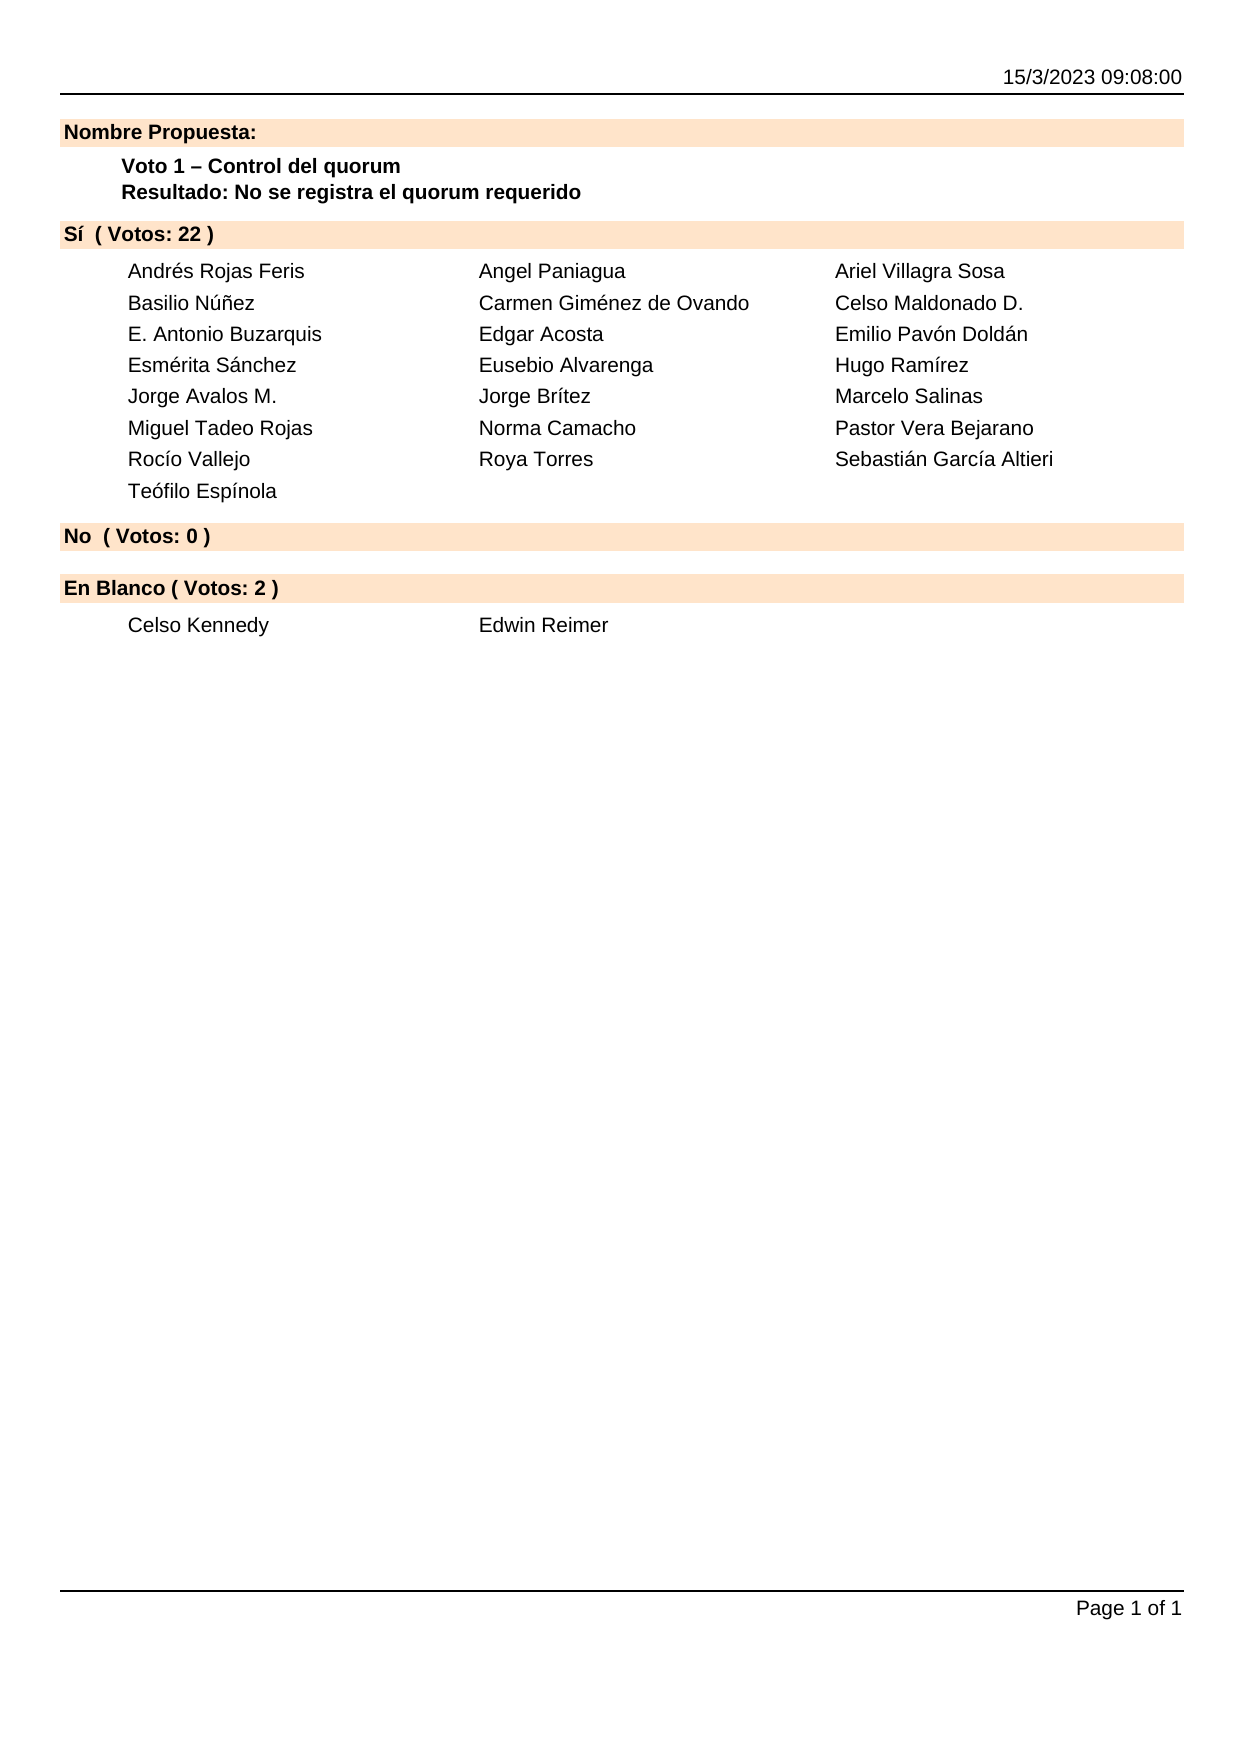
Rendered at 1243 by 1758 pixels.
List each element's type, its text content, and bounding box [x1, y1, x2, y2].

table_cell Rocío Vallejo [125, 446, 462, 474]
table_cell [476, 788, 815, 1590]
table_cell [1184, 477, 1189, 506]
table_cell [476, 475, 815, 523]
table_cell [832, 666, 1169, 694]
table_cell Angel Paniagua [476, 258, 815, 286]
table_cell [832, 697, 1169, 725]
table_cell [1184, 657, 1189, 666]
table_header 15/3/2023 09:08:00 [649, 59, 1184, 93]
table_cell [462, 666, 476, 1590]
table_cell Ariel Villagra Sosa [832, 258, 1169, 286]
table_cell [1184, 249, 1189, 258]
table_cell Emilio Pavón Doldán [832, 321, 1169, 349]
table_cell Jorge Avalos M. [125, 383, 462, 412]
table_cell [1184, 603, 1189, 611]
table_cell Celso Kennedy [125, 611, 462, 640]
table_cell Norma Camacho [476, 415, 815, 443]
table_cell [60, 1595, 827, 1629]
table_cell Esmérita Sánchez [125, 352, 462, 380]
table_cell [1184, 611, 1189, 640]
table_cell Celso Maldonado D. [832, 289, 1169, 318]
table_cell [1184, 728, 1189, 757]
table_cell [1184, 506, 1189, 523]
table_cell [462, 258, 476, 523]
table_cell [1184, 258, 1189, 286]
table_cell [832, 475, 1169, 523]
table_cell Carmen Giménez de Ovando [476, 289, 815, 318]
table_cell [832, 760, 1169, 788]
table_cell [1184, 221, 1189, 249]
table_cell [1184, 666, 1189, 694]
table_header [60, 59, 649, 93]
table_cell [1184, 574, 1189, 603]
table_cell Edwin Reimer [476, 611, 815, 640]
table_cell [815, 611, 1184, 657]
table_cell [1169, 258, 1184, 523]
table_cell [125, 760, 462, 788]
table_cell [60, 258, 124, 523]
table_cell [1184, 321, 1189, 349]
table_cell [60, 666, 124, 1590]
table_cell [125, 506, 462, 523]
table_cell Basilio Núñez [125, 289, 462, 318]
table_cell No ( Votos: 0 ) [60, 523, 1184, 551]
table_cell Jorge Brítez [476, 383, 815, 412]
table_cell Teófilo Espínola [125, 477, 462, 506]
table_cell Eusebio Alvarenga [476, 352, 815, 380]
table_cell Pastor Vera Bejarano [832, 415, 1169, 443]
table_cell [60, 148, 1184, 153]
table_cell [60, 98, 1184, 119]
table_cell [1184, 551, 1189, 574]
table_cell Voto 1 – Control del quorum Resultado: No se registra el quorum requerido [118, 153, 1178, 204]
table_cell [815, 666, 832, 1590]
table_cell [1184, 289, 1189, 318]
table_cell [125, 728, 462, 757]
table_cell [476, 640, 815, 657]
table_cell [60, 249, 1184, 258]
table_cell [60, 611, 124, 657]
table_cell [125, 788, 462, 1590]
table_cell [1184, 788, 1189, 1590]
table_cell [1184, 446, 1189, 474]
table_cell Hugo Ramírez [832, 352, 1169, 380]
table_cell En Blanco ( Votos: 2 ) [60, 574, 1184, 603]
table_cell [1184, 697, 1189, 725]
table_cell Sebastián García Altieri [832, 446, 1169, 474]
table_cell [60, 603, 1184, 611]
table_cell [1184, 640, 1189, 657]
table_cell Andrés Rojas Feris [125, 258, 462, 286]
table_cell [1184, 383, 1189, 412]
table_cell [832, 728, 1169, 757]
table_cell Sí ( Votos: 22 ) [60, 221, 1184, 249]
table_cell Marcelo Salinas [832, 383, 1169, 412]
table_cell Miguel Tadeo Rojas [125, 415, 462, 443]
table_cell Page 1 of 1 [827, 1595, 1184, 1629]
table_cell [1184, 352, 1189, 380]
table_cell [476, 666, 815, 694]
table_cell [60, 657, 1184, 666]
table_cell [832, 788, 1169, 1590]
table_cell [1169, 666, 1184, 1590]
table_cell Edgar Acosta [476, 321, 815, 349]
table_cell [462, 611, 476, 657]
table_cell [1184, 98, 1189, 119]
table_cell [118, 204, 1178, 221]
table_cell [476, 728, 815, 757]
table_cell [60, 153, 118, 221]
table_cell [125, 666, 462, 694]
table_cell [1184, 760, 1189, 788]
table_cell [60, 551, 1184, 574]
table_cell [125, 697, 462, 725]
table_cell [125, 640, 462, 657]
table_cell Nombre Propuesta: [60, 119, 1184, 147]
table_header [1184, 59, 1189, 93]
table_cell [476, 760, 815, 788]
table_cell [815, 258, 832, 523]
table_cell [1184, 1595, 1189, 1629]
table_cell E. Antonio Buzarquis [125, 321, 462, 349]
table_cell [1184, 523, 1189, 551]
table_cell [476, 697, 815, 725]
table_cell [1184, 119, 1189, 147]
table_cell [1184, 415, 1189, 443]
table_cell Roya Torres [476, 446, 815, 474]
table_cell [1178, 153, 1189, 221]
